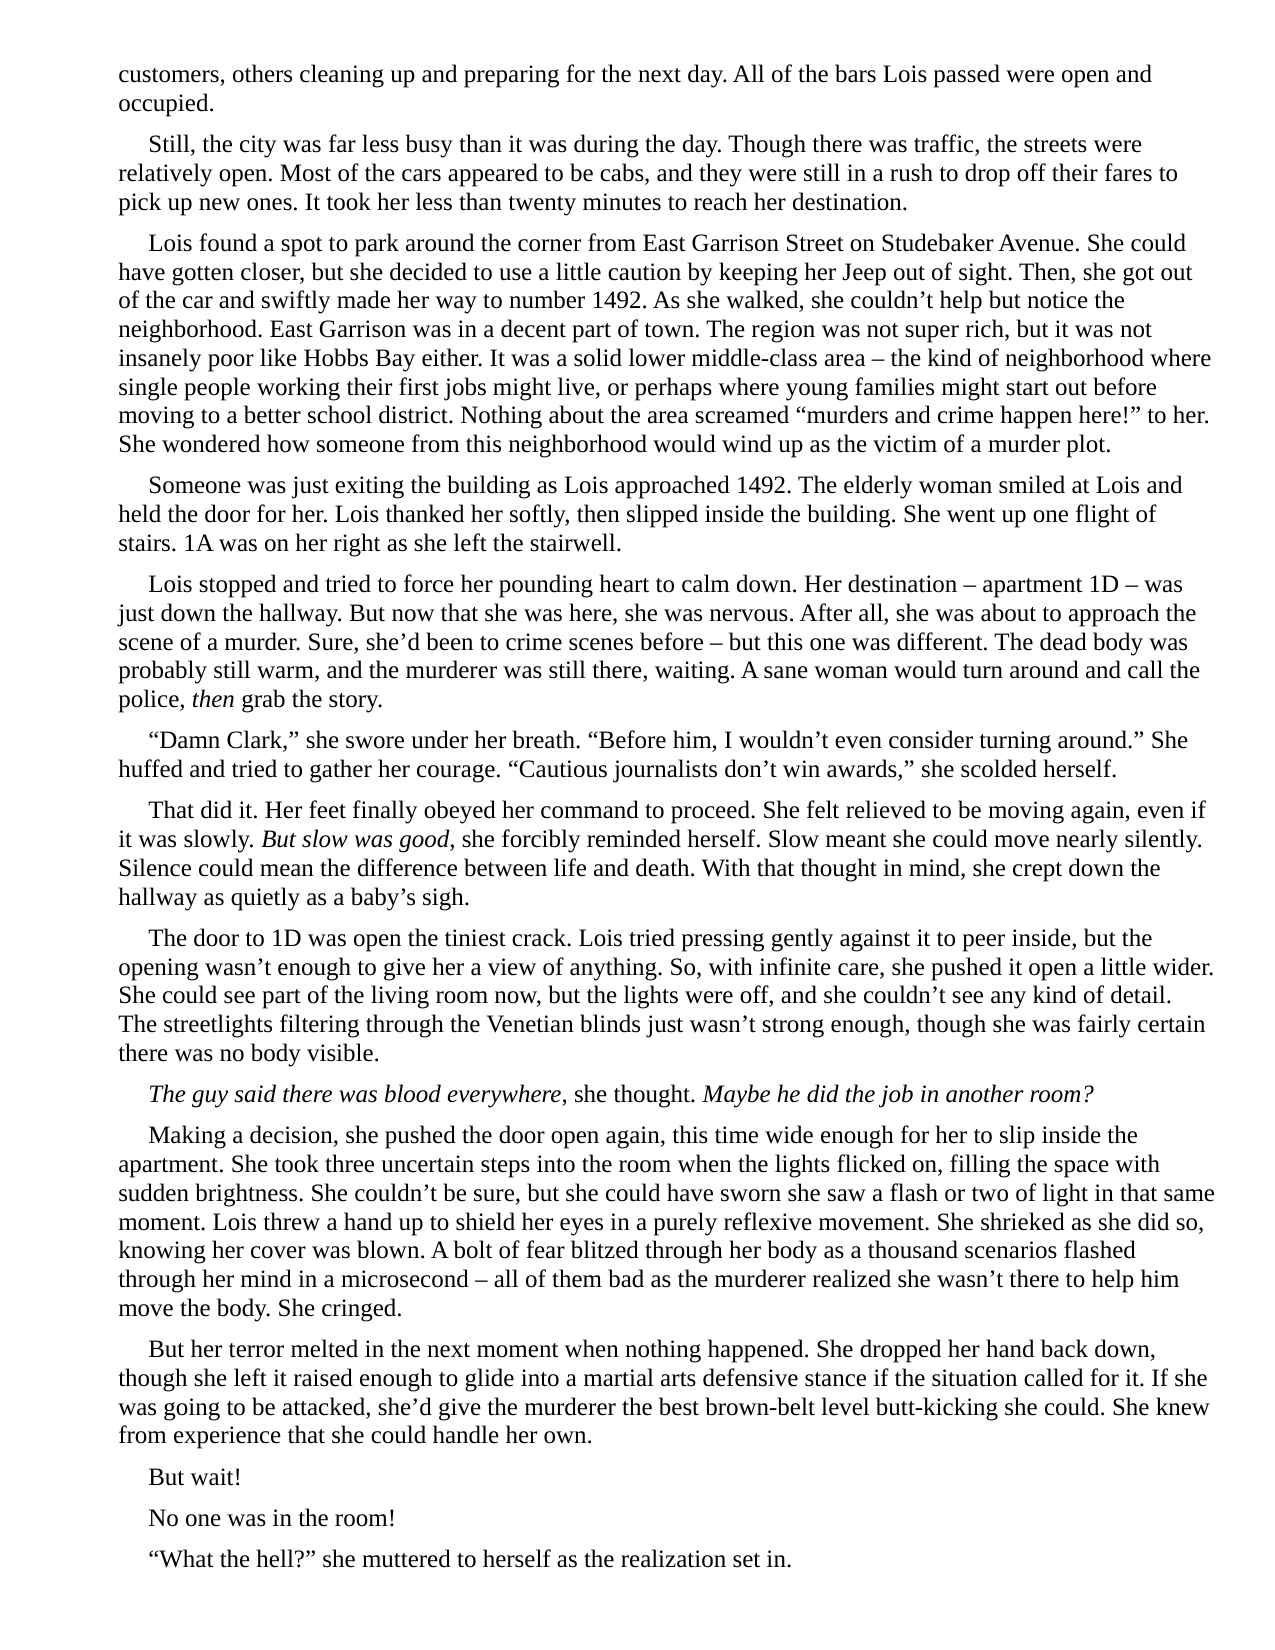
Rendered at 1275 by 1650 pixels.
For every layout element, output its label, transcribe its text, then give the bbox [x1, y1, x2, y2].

text “What the hell?” she muttered to herself as the realization set in. [118, 1544, 1216, 1573]
text Making a decision, she pushed the door open again, this time wide enough for her to slip inside the apartment. She took three uncertain steps into the room when the lights flicked on, filling the space with sudden brightness. She couldn’t be sure, but she could have sworn she saw a flash or two of light in that same moment. Lois threw a hand up to shield her eyes in a purely reflexive movement. She shrieked as she did so, knowing her cover was blown. A bolt of fear blitzed through her body as a thousand scenarios flashed through her mind in a microsecond – all of them bad as the murderer realized she wasn’t there to help him move the body. She cringed. [118, 1120, 1216, 1322]
text No one was in the room! [118, 1503, 1216, 1532]
text customers, others cleaning up and preparing for the next day. All of the bars Lois passed were open and occupied. [118, 59, 1216, 117]
text The guy said there was blood everywhere, she thought. Maybe he did the job in another room? [118, 1079, 1216, 1108]
text Still, the city was far less busy than it was during the day. Though there was traffic, the streets were relatively open. Most of the cars appeared to be cabs, and they were still in a rush to drop off their fares to pick up new ones. It took her less than twenty minutes to reach her destination. [118, 129, 1216, 215]
text But wait! [118, 1462, 1216, 1490]
text Someone was just exiting the building as Lois approached 1492. The elderly woman smiled at Lois and held the door for her. Lois thanked her softly, then slipped inside the building. She went up one flight of stairs. 1A was on her right as she left the stairwell. [118, 470, 1216, 557]
text Lois stopped and tried to force her pounding heart to calm down. Her destination – apartment 1D – was just down the hallway. But now that she was here, she was nervous. After all, she was about to approach the scene of a murder. Sure, she’d been to crime scenes before – but this one was different. The dead body was probably still warm, and the murderer was still there, waiting. A sane woman would turn around and call the police, then grab the story. [118, 569, 1216, 713]
text The door to 1D was open the tiniest crack. Lois tried pressing gently against it to peer inside, but the opening wasn’t enough to give her a view of anything. So, with infinite care, she pushed it open a little wider. She could see part of the living room now, but the lights were off, and she couldn’t see any kind of detail. The streetlights filtering through the Venetian blinds just wasn’t strong enough, though she was fairly certain there was no body visible. [118, 923, 1216, 1067]
text That did it. Her feet finally obeyed her command to proceed. She felt relieved to be moving again, even if it was slowly. But slow was good, she forcibly reminded herself. Slow meant she could move nearly silently. Silence could mean the difference between life and death. With that thought in mind, she crept down the hallway as quietly as a baby’s sigh. [118, 795, 1216, 910]
text “Damn Clark,” she swore under her breath. “Before him, I wouldn’t even consider turning around.” She huffed and tried to gather her courage. “Cautious journalists don’t win awards,” she scolded herself. [118, 725, 1216, 783]
text Lois found a spot to park around the corner from East Garrison Street on Studebaker Avenue. She could have gotten closer, but she decided to use a little caution by keeping her Jeep out of sight. Then, she got out of the car and swiftly made her way to number 1492. As she walked, she couldn’t help but notice the neighborhood. East Garrison was in a decent part of town. The region was not super rich, but it was not insanely poor like Hobbs Bay either. It was a solid lower middle-class area – the kind of neighborhood where single people working their first jobs might live, or perhaps where young families might start out before moving to a better school district. Nothing about the area screamed “murders and crime happen here!” to her. She wondered how someone from this neighborhood would wind up as the victim of a murder plot. [118, 228, 1216, 458]
text But her terror melted in the next moment when nothing happened. She dropped her hand back down, though she left it raised enough to glide into a martial arts defensive stance if the situation called for it. If she was going to be attacked, she’d give the murderer the best brown-belt level butt-kicking she could. She knew from experience that she could handle her own. [118, 1334, 1216, 1449]
